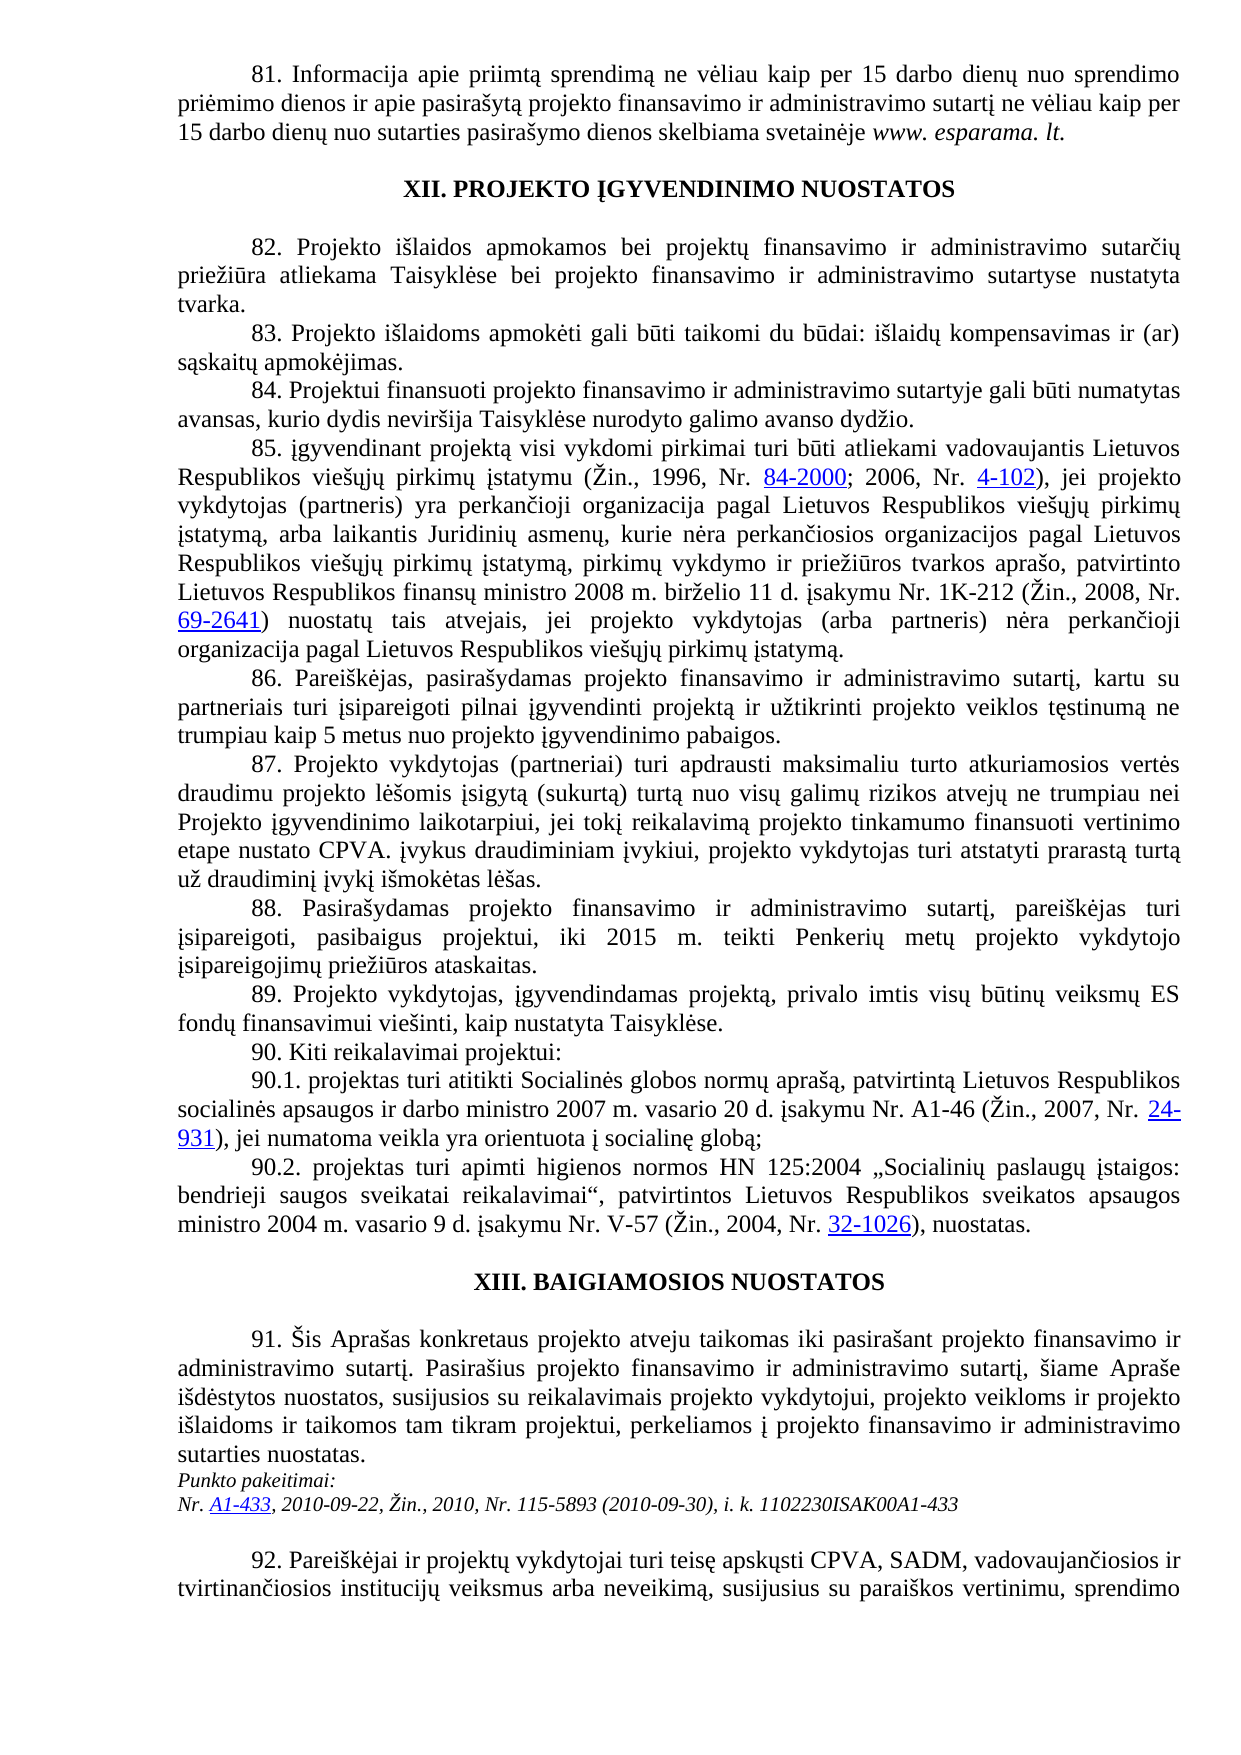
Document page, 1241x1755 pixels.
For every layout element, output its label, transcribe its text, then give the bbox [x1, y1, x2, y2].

text 86. Pareiškėjas, pasirašydamas projekto finansavimo ir administravimo sutartį, kartu su partneriais turi įsipareigoti pilnai įgyvendinti projektą ir užtikrinti projekto veiklos tęstinumą ne trumpiau kaip 5 metus nuo projekto įgyvendinimo pabaigos. [177, 663, 1181, 749]
text 81. Informacija apie priimtą sprendimą ne vėliau kaip per 15 darbo dienų nuo sprendimo priėmimo dienos ir apie pasirašytą projekto finansavimo ir administravimo sutartį ne vėliau kaip per 15 darbo dienų nuo sutarties pasirašymo dienos skelbiama svetainėje www. esparama. lt. [177, 59, 1181, 145]
text XII. PROJEKTO ĮGYVENDINIMO NUOSTATOS [177, 174, 1181, 203]
text 83. Projekto išlaidoms apmokėti gali būti taikomi du būdai: išlaidų kompensavimas ir (ar) sąskaitų apmokėjimas. [177, 318, 1181, 375]
text 90. Kiti reikalavimai projektui: [177, 1037, 1181, 1065]
text 82. Projekto išlaidos apmokamos bei projektų finansavimo ir administravimo sutarčių priežiūra atliekama Taisyklėse bei projekto finansavimo ir administravimo sutartyse nustatyta tvarka. [177, 232, 1181, 318]
text 90.2. projektas turi apimti higienos normos HN 125:2004 „Socialinių paslaugų įstaigos: bendrieji saugos sveikatai reikalavimai“, patvirtintos Lietuvos Respublikos sveikatos apsaugos ministro 2004 m. vasario 9 d. įsakymu Nr. V-57 (Žin., 2004, Nr. 32-1026), nuostatas. [177, 1152, 1181, 1238]
text Nr. A1-433, 2010-09-22, Žin., 2010, Nr. 115-5893 (2010-09-30), i. k. 1102230ISAK00A1-433 [177, 1492, 1181, 1516]
text 88. Pasirašydamas projekto finansavimo ir administravimo sutartį, pareiškėjas turi įsipareigoti, pasibaigus projektui, iki 2015 m. teikti Penkerių metų projekto vykdytojo įsipareigojimų priežiūros ataskaitas. [177, 893, 1181, 979]
text 90.1. projektas turi atitikti Socialinės globos normų aprašą, patvirtintą Lietuvos Respublikos socialinės apsaugos ir darbo ministro 2007 m. vasario 20 d. įsakymu Nr. A1-46 (Žin., 2007, Nr. 24-931), jei numatoma veikla yra orientuota į socialinę globą; [177, 1065, 1181, 1152]
text 89. Projekto vykdytojas, įgyvendindamas projektą, privalo imtis visų būtinų veiksmų ES fondų finansavimui viešinti, kaip nustatyta Taisyklėse. [177, 979, 1181, 1037]
text 84. Projektui finansuoti projekto finansavimo ir administravimo sutartyje gali būti numatytas avansas, kurio dydis neviršija Taisyklėse nurodyto galimo avanso dydžio. [177, 375, 1181, 433]
text 87. Projekto vykdytojas (partneriai) turi apdrausti maksimaliu turto atkuriamosios vertės draudimu projekto lėšomis įsigytą (sukurtą) turtą nuo visų galimų rizikos atvejų ne trumpiau nei Projekto įgyvendinimo laikotarpiui, jei tokį reikalavimą projekto tinkamumo finansuoti vertinimo etape nustato CPVA. įvykus draudiminiam įvykiui, projekto vykdytojas turi atstatyti prarastą turtą už draudiminį įvykį išmokėtas lėšas. [177, 749, 1181, 893]
text 85. įgyvendinant projektą visi vykdomi pirkimai turi būti atliekami vadovaujantis Lietuvos Respublikos viešųjų pirkimų įstatymu (Žin., 1996, Nr. 84-2000; 2006, Nr. 4-102), jei projekto vykdytojas (partneris) yra perkančioji organizacija pagal Lietuvos Respublikos viešųjų pirkimų įstatymą, arba laikantis Juridinių asmenų, kurie nėra perkančiosios organizacijos pagal Lietuvos Respublikos viešųjų pirkimų įstatymą, pirkimų vykdymo ir priežiūros tvarkos aprašo, patvirtinto Lietuvos Respublikos finansų ministro 2008 m. birželio 11 d. įsakymu Nr. 1K-212 (Žin., 2008, Nr. 69-2641) nuostatų tais atvejais, jei projekto vykdytojas (arba partneris) nėra perkančioji organizacija pagal Lietuvos Respublikos viešųjų pirkimų įstatymą. [177, 433, 1181, 663]
text 92. Pareiškėjai ir projektų vykdytojai turi teisę apskųsti CPVA, SADM, vadovaujančiosios ir tvirtinančiosios institucijų veiksmus arba neveikimą, susijusius su paraiškos vertinimu, sprendimo [177, 1545, 1181, 1602]
text 91. Šis Aprašas konkretaus projekto atveju taikomas iki pasirašant projekto finansavimo ir administravimo sutartį. Pasirašius projekto finansavimo ir administravimo sutartį, šiame Apraše išdėstytos nuostatos, susijusios su reikalavimais projekto vykdytojui, projekto veikloms ir projekto išlaidoms ir taikomos tam tikram projektui, perkeliamos į projekto finansavimo ir administravimo sutarties nuostatas. [177, 1324, 1181, 1468]
text XIII. BAIGIAMOSIOS NUOSTATOS [177, 1267, 1181, 1295]
text Punkto pakeitimai: [177, 1468, 1181, 1492]
